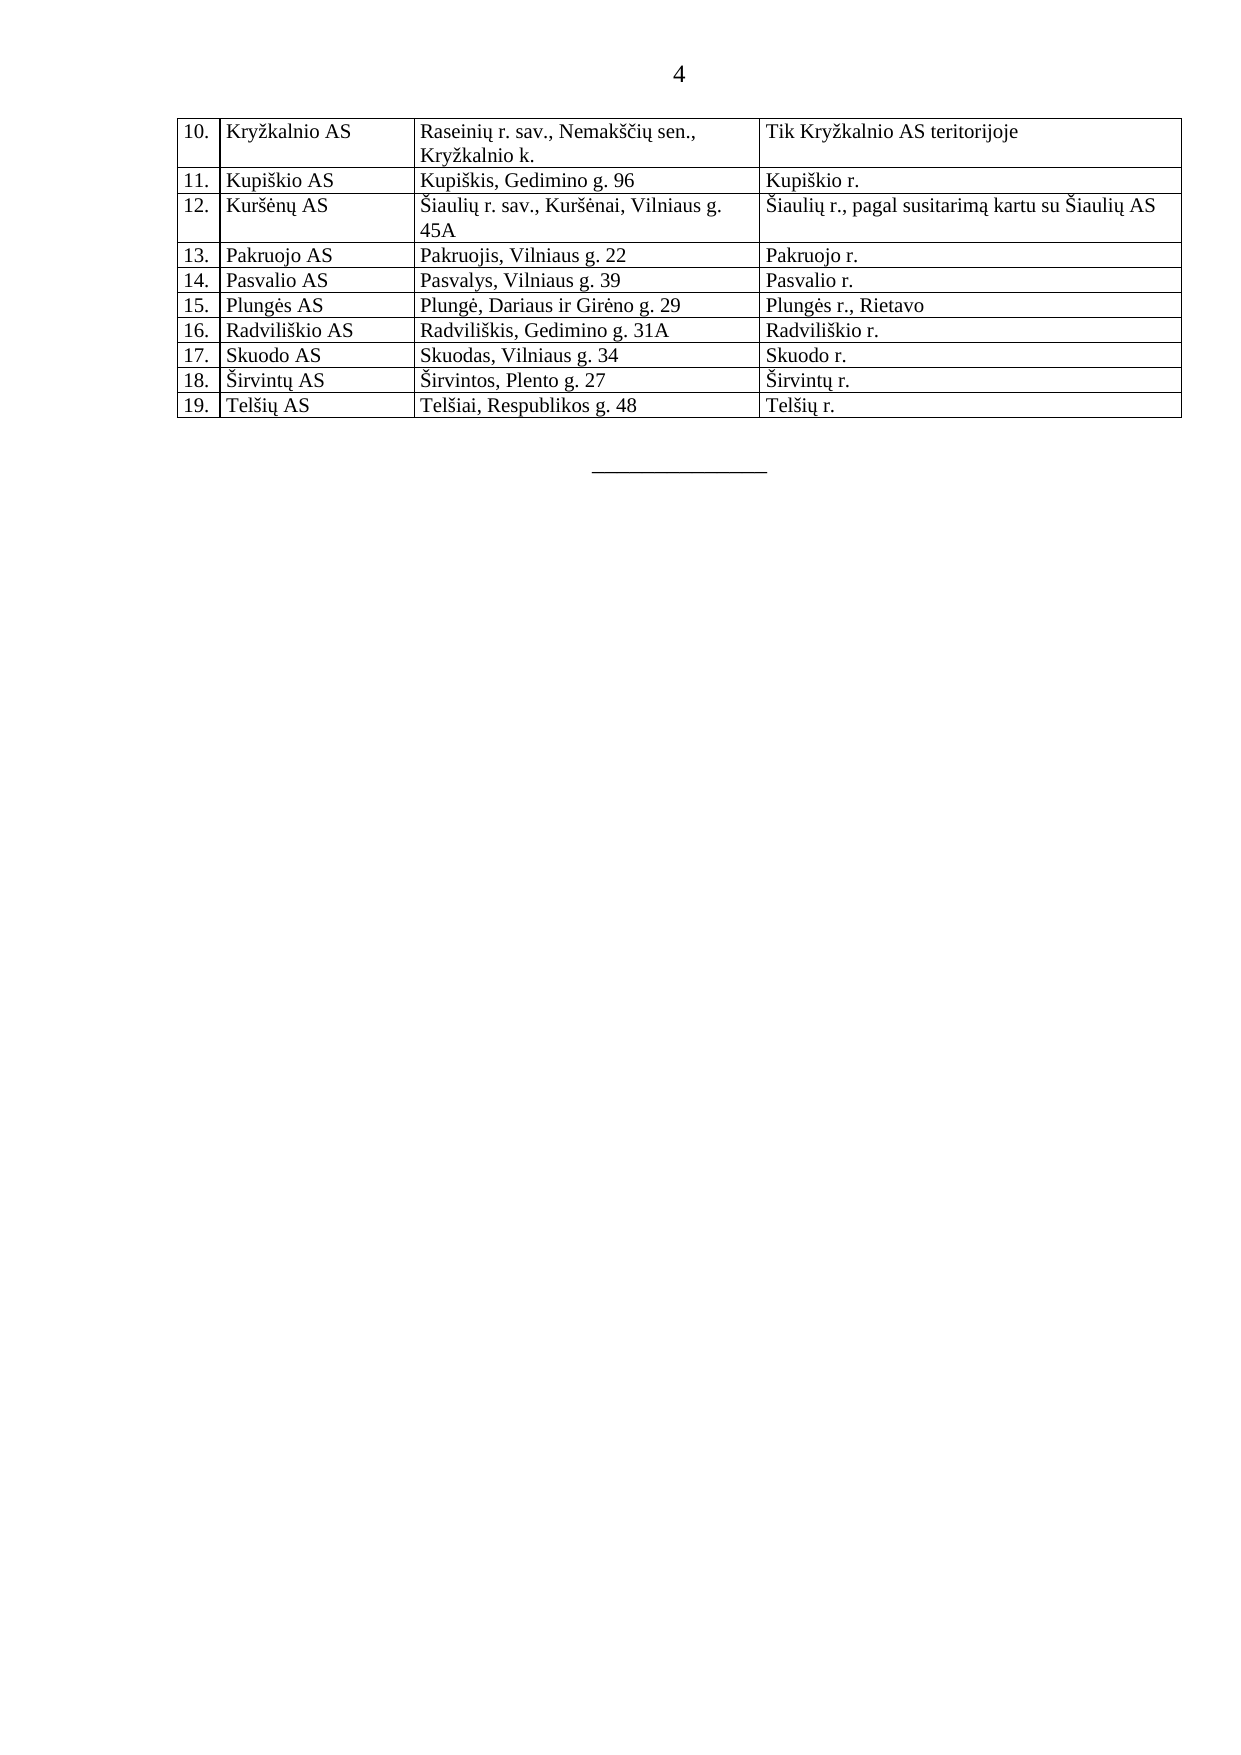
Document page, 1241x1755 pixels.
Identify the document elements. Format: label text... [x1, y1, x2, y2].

table_cell Šiaulių r., pagal susitarimą kartu su Šiaulių AS [760, 194, 1181, 242]
table_cell Pakruojo AS [221, 243, 414, 267]
table_cell Radviliškio AS [221, 318, 414, 342]
table_cell 16. [178, 318, 219, 342]
table_cell Telšiai, Respublikos g. 48 [415, 393, 759, 417]
table_cell Kupiškio r. [760, 168, 1181, 192]
table_cell Pasvalio r. [760, 268, 1181, 292]
table_cell Širvintos, Plento g. 27 [415, 368, 759, 392]
table_cell Telšių r. [760, 393, 1181, 417]
table_cell Skuodo AS [221, 343, 414, 367]
table_cell Skuodo r. [760, 343, 1181, 367]
table_cell Skuodas, Vilniaus g. 34 [415, 343, 759, 367]
table_cell Kryžkalnio AS [221, 119, 414, 167]
table_cell 10. [178, 119, 219, 167]
table_cell Radviliškis, Gedimino g. 31A [415, 318, 759, 342]
table_cell Pakruojo r. [760, 243, 1181, 267]
table_cell Plungės AS [221, 293, 414, 317]
table_cell Radviliškio r. [760, 318, 1181, 342]
text ______________ [177, 447, 1181, 476]
table_cell Pakruojis, Vilniaus g. 22 [415, 243, 759, 267]
table_cell 19. [178, 393, 219, 417]
table_cell 13. [178, 243, 219, 267]
table_cell Šiaulių r. sav., Kuršėnai, Vilniaus g. 45A [415, 194, 759, 242]
table_cell 18. [178, 368, 219, 392]
table_cell Pasvalys, Vilniaus g. 39 [415, 268, 759, 292]
table_cell Tik Kryžkalnio AS teritorijoje [760, 119, 1181, 167]
table_cell 11. [178, 168, 219, 192]
table_cell 15. [178, 293, 219, 317]
table_cell Širvintų AS [221, 368, 414, 392]
table_cell 14. [178, 268, 219, 292]
table_cell Širvintų r. [760, 368, 1181, 392]
table_cell Plungės r., Rietavo [760, 293, 1181, 317]
table_cell Kupiškio AS [221, 168, 414, 192]
table_cell 12. [178, 194, 219, 242]
table_cell Pasvalio AS [221, 268, 414, 292]
table_cell Telšių AS [221, 393, 414, 417]
table_cell Plungė, Dariaus ir Girėno g. 29 [415, 293, 759, 317]
table_cell Raseinių r. sav., Nemakščių sen., Kryžkalnio k. [415, 119, 759, 167]
table_cell Kupiškis, Gedimino g. 96 [415, 168, 759, 192]
table_cell 17. [178, 343, 219, 367]
table_cell Kuršėnų AS [221, 194, 414, 242]
